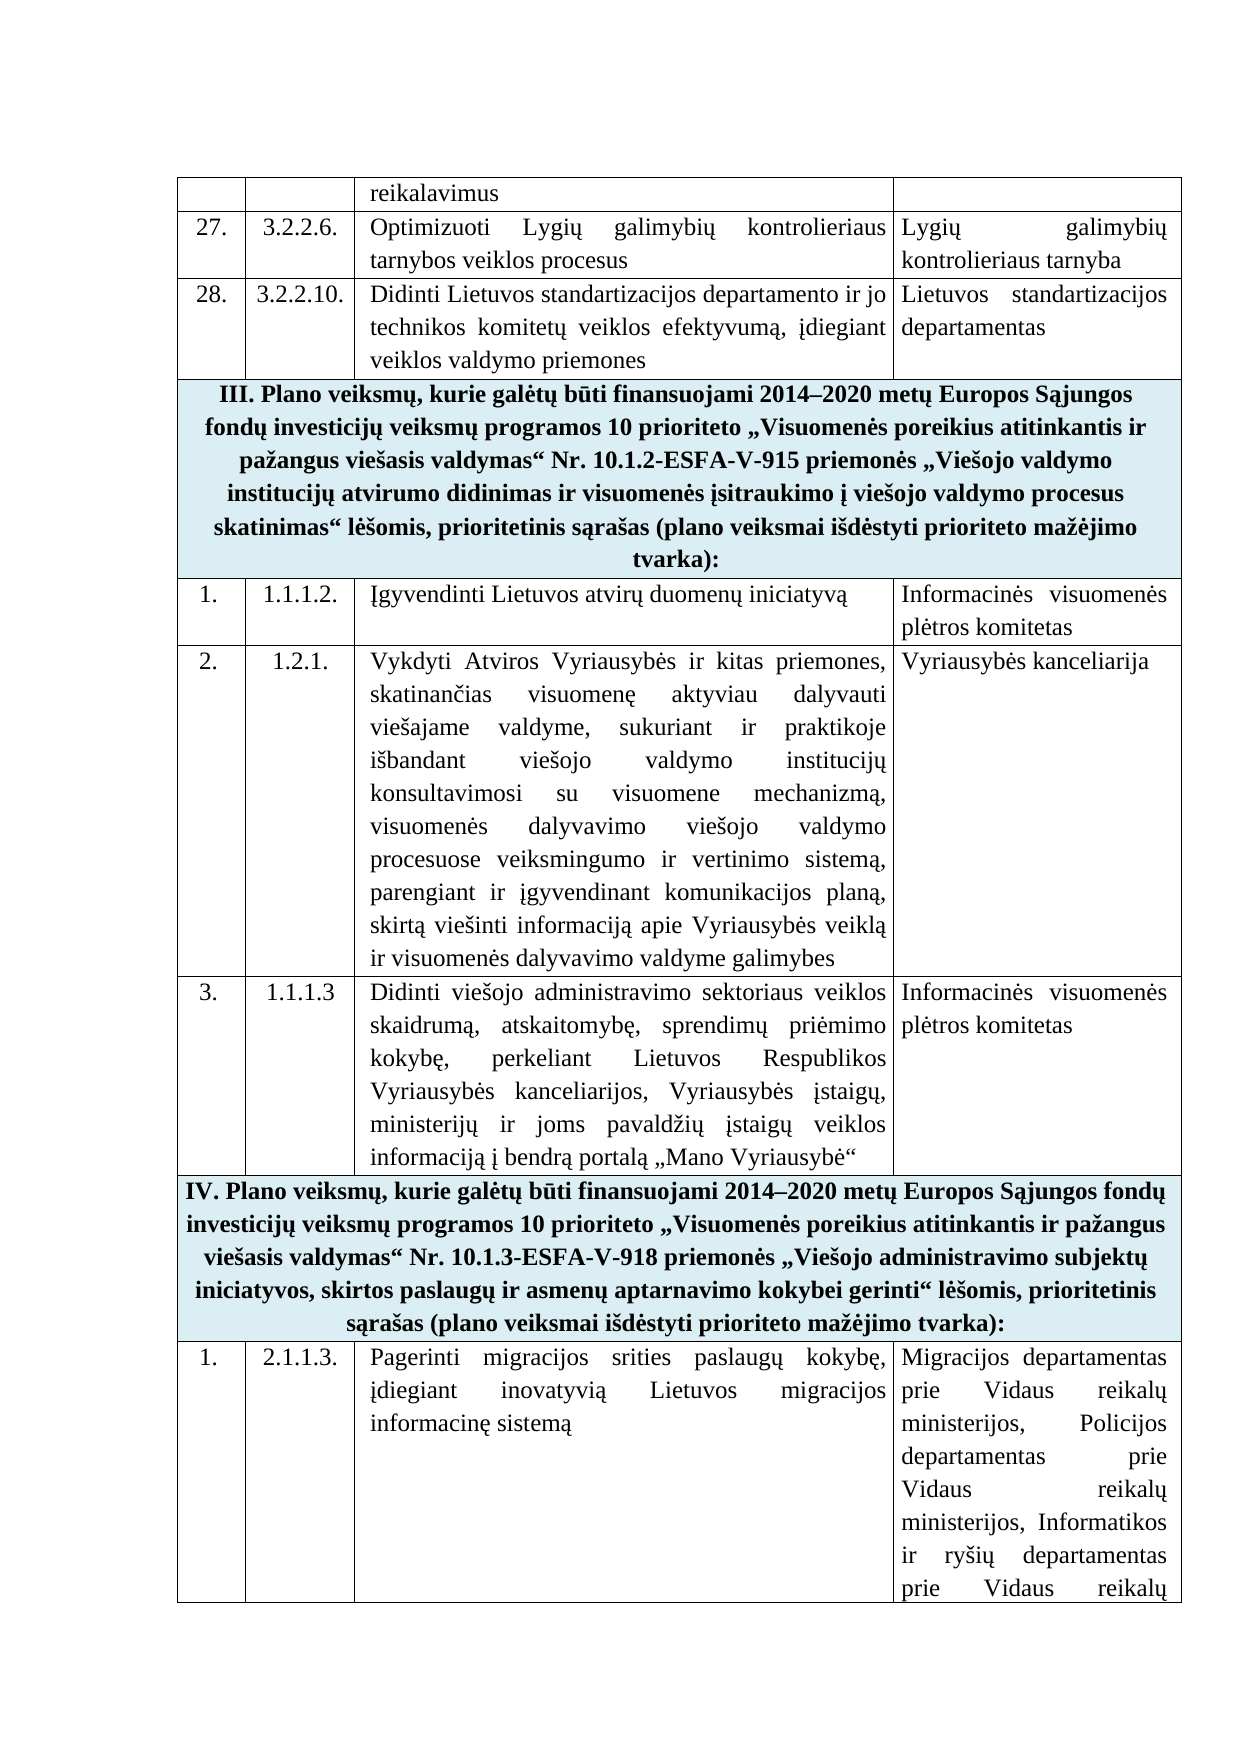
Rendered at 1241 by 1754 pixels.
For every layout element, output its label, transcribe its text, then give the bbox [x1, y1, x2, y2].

table_cell 1. [178, 1342, 245, 1602]
table_cell 27. [178, 212, 245, 278]
table_cell Optimizuoti Lygių galimybių kontrolieriaus tarnybos veiklos procesus [355, 212, 893, 278]
table_cell Informacinės visuomenės plėtros komitetas [894, 579, 1181, 645]
table_cell 2. [178, 646, 245, 976]
table_cell 2.1.1.3. [246, 1342, 354, 1602]
table_cell [894, 178, 1181, 211]
table_cell 28. [178, 279, 245, 378]
table_cell Didinti Lietuvos standartizacijos departamento ir jo technikos komitetų veiklos efektyvumą, įdiegiant veiklos valdymo priemones [355, 279, 893, 378]
table_cell 1.2.1. [246, 646, 354, 976]
table_cell Informacinės visuomenės plėtros komitetas [894, 977, 1181, 1175]
table_cell [178, 178, 245, 211]
table_cell 1. [178, 579, 245, 645]
table_cell 1.1.1.2. [246, 579, 354, 645]
table_cell 3. [178, 977, 245, 1175]
table_cell IV. Plano veiksmų, kurie galėtų būti finansuojami 2014–2020 metų Europos Sąjungos fondų investicijų veiksmų programos 10 prioriteto „Visuomenės poreikius atitinkantis ir pažangus viešasis valdymas“ Nr. 10.1.3-ESFA-V-918 priemonės „Viešojo administravimo subjektų iniciatyvos, skirtos paslaugų ir asmenų aptarnavimo kokybei gerinti“ lėšomis, prioritetinis sąrašas (plano veiksmai išdėstyti prioriteto mažėjimo tvarka): [178, 1176, 1181, 1341]
table_cell Įgyvendinti Lietuvos atvirų duomenų iniciatyvą [355, 579, 893, 645]
table_cell Vykdyti Atviros Vyriausybės ir kitas priemones, skatinančias visuomenę aktyviau dalyvauti viešajame valdyme, sukuriant ir praktikoje išbandant viešojo valdymo institucijų konsultavimosi su visuomene mechanizmą, visuomenės dalyvavimo viešojo valdymo procesuose veiksmingumo ir vertinimo sistemą, parengiant ir įgyvendinant komunikacijos planą, skirtą viešinti informaciją apie Vyriausybės veiklą ir visuomenės dalyvavimo valdyme galimybes [355, 646, 893, 976]
table_cell Lygių galimybių kontrolieriaus tarnyba [894, 212, 1181, 278]
table_cell Pagerinti migracijos srities paslaugų kokybę, įdiegiant inovatyvią Lietuvos migracijos informacinę sistemą [355, 1342, 893, 1602]
table_cell Didinti viešojo administravimo sektoriaus veiklos skaidrumą, atskaitomybę, sprendimų priėmimo kokybę, perkeliant Lietuvos Respublikos Vyriausybės kanceliarijos, Vyriausybės įstaigų, ministerijų ir joms pavaldžių įstaigų veiklos informaciją į bendrą portalą „Mano Vyriausybė“ [355, 977, 893, 1175]
table_cell Lietuvos standartizacijos departamentas [894, 279, 1181, 378]
table_cell 1.1.1.3 [246, 977, 354, 1175]
table_cell reikalavimus [355, 178, 893, 211]
table_cell 3.2.2.10. [246, 279, 354, 378]
table_cell Migracijos departamentas prie Vidaus reikalų ministerijos, Policijos departamentas prie Vidaus reikalų ministerijos, Informatikos ir ryšių departamentas prie Vidaus reikalų [894, 1342, 1181, 1602]
table_cell [246, 178, 354, 211]
table_cell 3.2.2.6. [246, 212, 354, 278]
table_cell Vyriausybės kanceliarija [894, 646, 1181, 976]
table_cell III. Plano veiksmų, kurie galėtų būti finansuojami 2014–2020 metų Europos Sąjungos fondų investicijų veiksmų programos 10 prioriteto „Visuomenės poreikius atitinkantis ir pažangus viešasis valdymas“ Nr. 10.1.2-ESFA-V-915 priemonės „Viešojo valdymo institucijų atvirumo didinimas ir visuomenės įsitraukimo į viešojo valdymo procesus skatinimas“ lėšomis, prioritetinis sąrašas (plano veiksmai išdėstyti prioriteto mažėjimo tvarka): [178, 380, 1181, 578]
